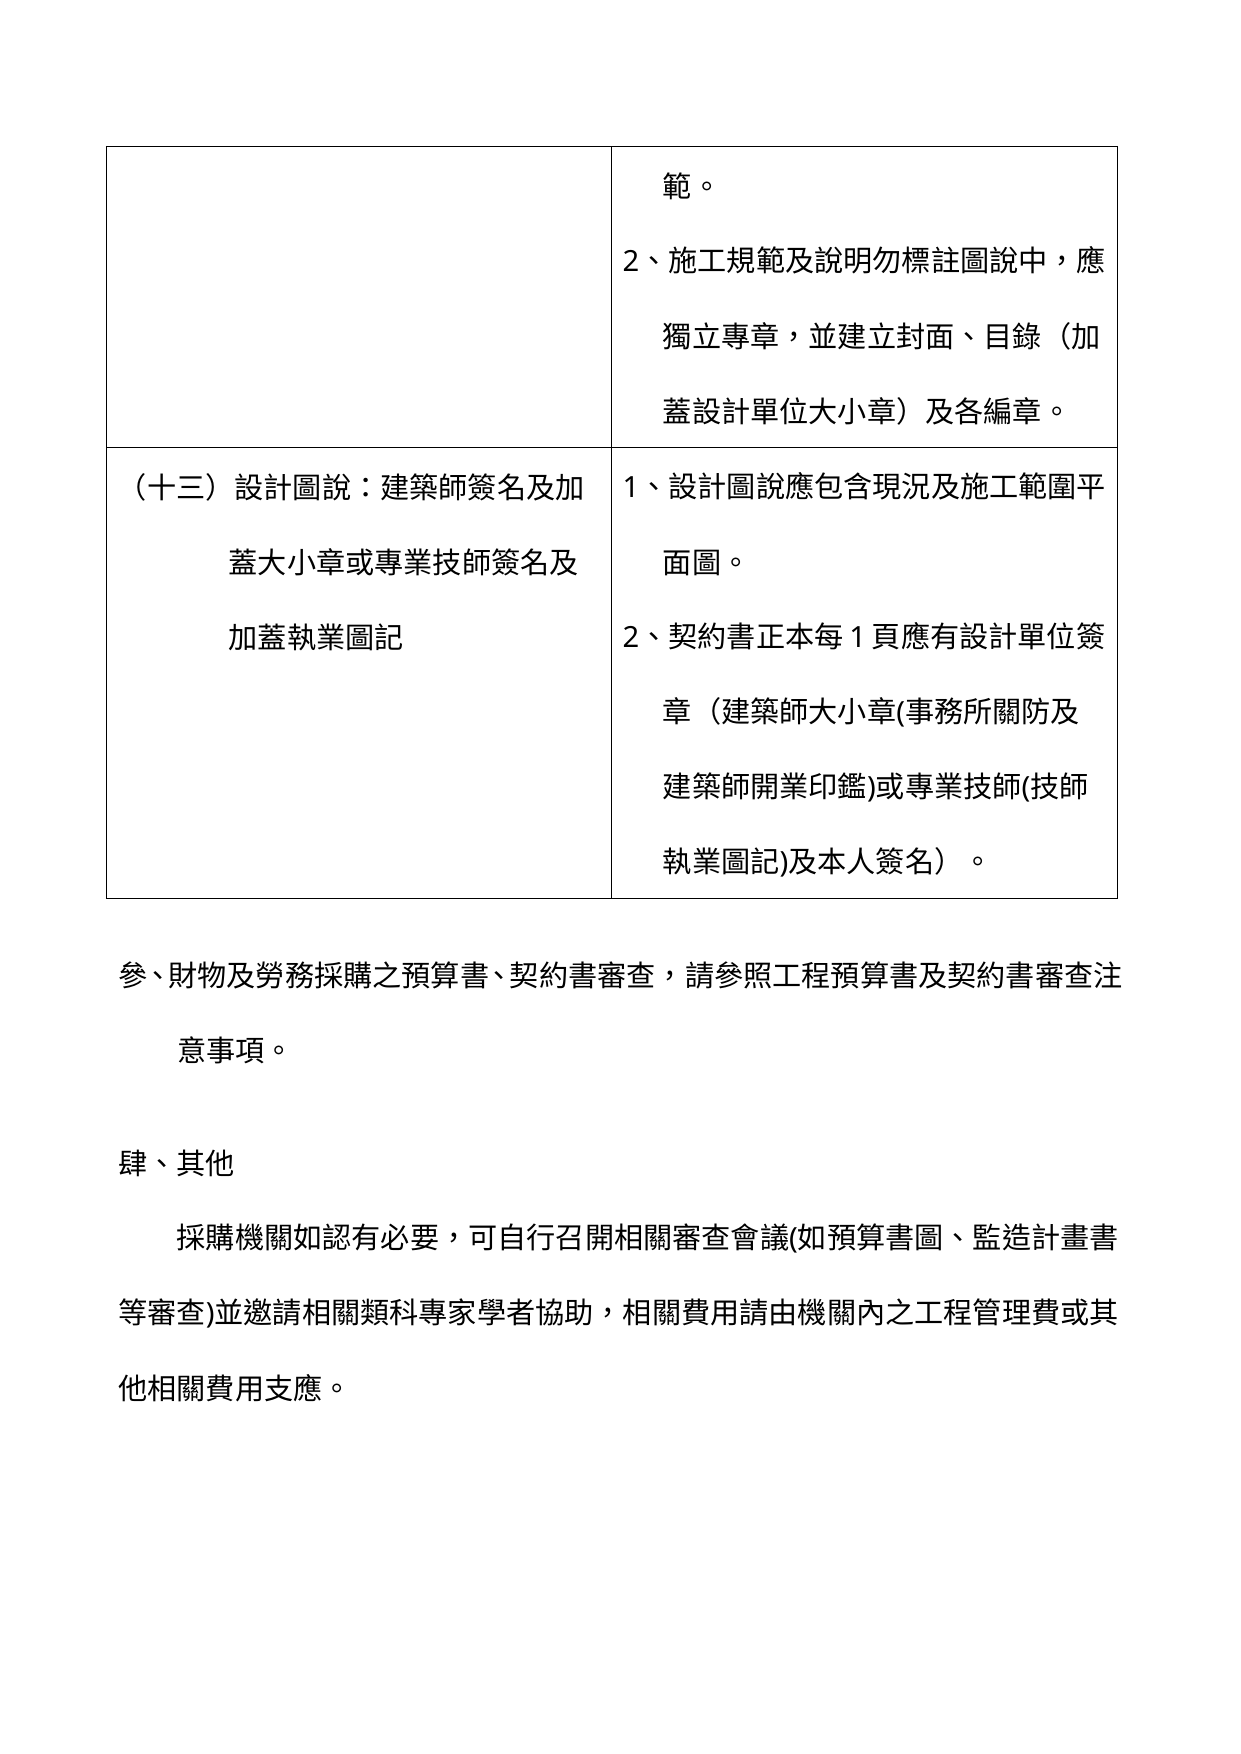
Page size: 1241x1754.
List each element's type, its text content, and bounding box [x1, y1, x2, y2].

table_cell 1、設計圖說應包含現況及施工範圍平面圖。 2、契約書正本每1頁應有設計單位簽章（建築師大小章(事務所關防及建築師開業印鑑)或專業技師(技師執業圖記)及本人簽名）。 [612, 448, 1117, 898]
table_cell （十三）設計圖說：建築師簽名及加蓋大小章或專業技師簽名及加蓋執業圖記 [107, 448, 611, 898]
text 採購機關如認有必要，可自行召開相關審查會議(如預算書圖、監造計畫書等審查)並邀請相關類科專家學者協助，相關費用請由機關內之工程管理費或其他相關費用支應。 [118, 1199, 1122, 1424]
table_cell 範。 2、施工規範及說明勿標註圖說中，應獨立專章，並建立封面、目錄（加蓋設計單位大小章）及各編章。 [612, 147, 1117, 447]
table_cell [107, 147, 611, 447]
text 肆、其他 [118, 1124, 1122, 1199]
text 參、財物及勞務採購之預算書、契約書審查，請參照工程預算書及契約書審查注意事項。 [118, 936, 1122, 1086]
